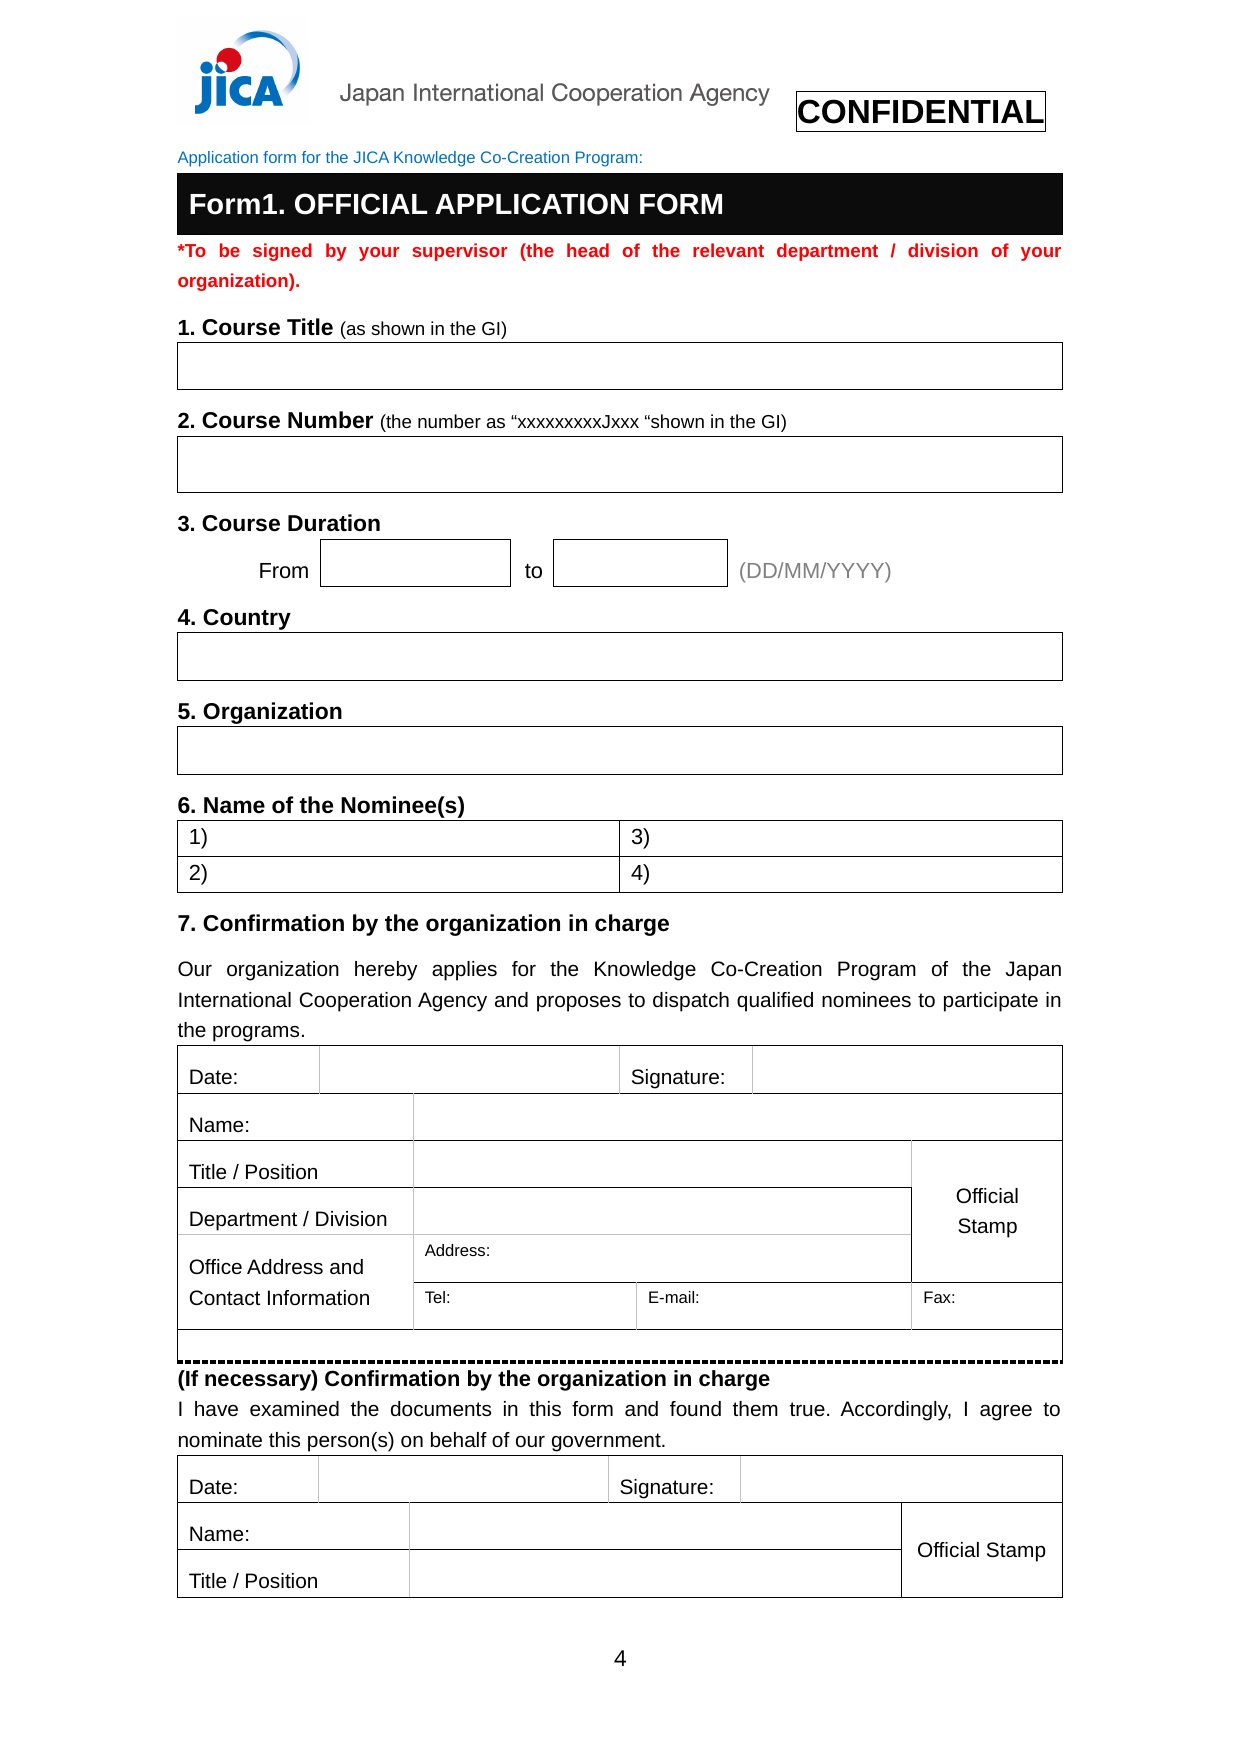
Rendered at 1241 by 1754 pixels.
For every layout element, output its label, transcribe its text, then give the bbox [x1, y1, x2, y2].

table_cell Tel: [414, 1283, 636, 1329]
table_header [178, 727, 1062, 773]
table_cell [414, 1141, 911, 1187]
text 6. Name of the Nominee(s) [177, 790, 1063, 820]
table_header [321, 540, 510, 586]
table_cell 2) [178, 857, 619, 892]
table_header Date: [178, 1046, 319, 1092]
table_header Date: [178, 1456, 318, 1502]
text Our organization hereby applies for the Knowledge Co-Creation Program of the Japan International Cooperation Agency and proposes to dispatch qualified nominees to participate in the programs. [177, 954, 1063, 1045]
table_cell Name: [178, 1503, 409, 1549]
table_header [178, 633, 1062, 679]
table_cell 4) [620, 857, 1062, 892]
table_cell Title / Position [178, 1141, 413, 1187]
text 7. Confirmation by the organization in charge [177, 908, 1063, 939]
table_header From [177, 539, 320, 586]
table_cell Fax: [912, 1283, 1062, 1329]
table_header [741, 1456, 1062, 1502]
table_header Form1. OFFICIAL APPLICATION FORM [178, 174, 1062, 234]
table_header to [511, 539, 553, 586]
table_cell E-mail: [637, 1283, 911, 1329]
text (If necessary) Confirmation by the organization in charge [177, 1363, 1063, 1394]
table_cell [410, 1550, 901, 1597]
text 5. Organization [177, 696, 1063, 726]
text Application form for the JICA Knowledge Co-Creation Program: [177, 142, 1063, 172]
text 3. Course Duration [177, 508, 1063, 539]
table_cell Official Stamp [912, 1141, 1062, 1282]
table_cell Title / Position [178, 1550, 409, 1597]
text 4. Country [177, 602, 1063, 632]
table_header [319, 1456, 608, 1502]
table_header [554, 540, 727, 586]
table_cell [178, 1330, 1062, 1360]
picture [177, 15, 789, 124]
table_header 3) [620, 821, 1062, 856]
table_cell Official Stamp [902, 1503, 1062, 1597]
table_header [753, 1046, 1062, 1092]
table_cell Address: [414, 1235, 911, 1282]
table_header [1063, 436, 1089, 492]
table_header [178, 437, 1062, 492]
text *To be signed by your supervisor (the head of the relevant department / division of your organization). [177, 235, 1063, 296]
text 1. Course Title (as shown in the GI) [177, 311, 1063, 342]
table_header [178, 343, 1062, 389]
table_header (DD/MM/YYYY) [728, 539, 1063, 586]
table_header Signature: [620, 1046, 752, 1092]
table_cell Name: [178, 1094, 413, 1140]
text 2. Course Number (the number as “xxxxxxxxxJxxx “shown in the GI) [177, 405, 1063, 436]
table_header 1) [178, 821, 619, 856]
table_cell Department / Division [178, 1188, 413, 1234]
table_cell [414, 1188, 911, 1234]
table_header [320, 1046, 619, 1092]
table_cell [414, 1094, 1062, 1140]
table_cell [410, 1503, 901, 1549]
table_header Signature: [609, 1456, 740, 1502]
text I have examined the documents in this form and found them true. Accordingly, I agree to nominate this person(s) on behalf of our government. [177, 1394, 1063, 1455]
table_cell Office Address and Contact Information [178, 1235, 413, 1329]
